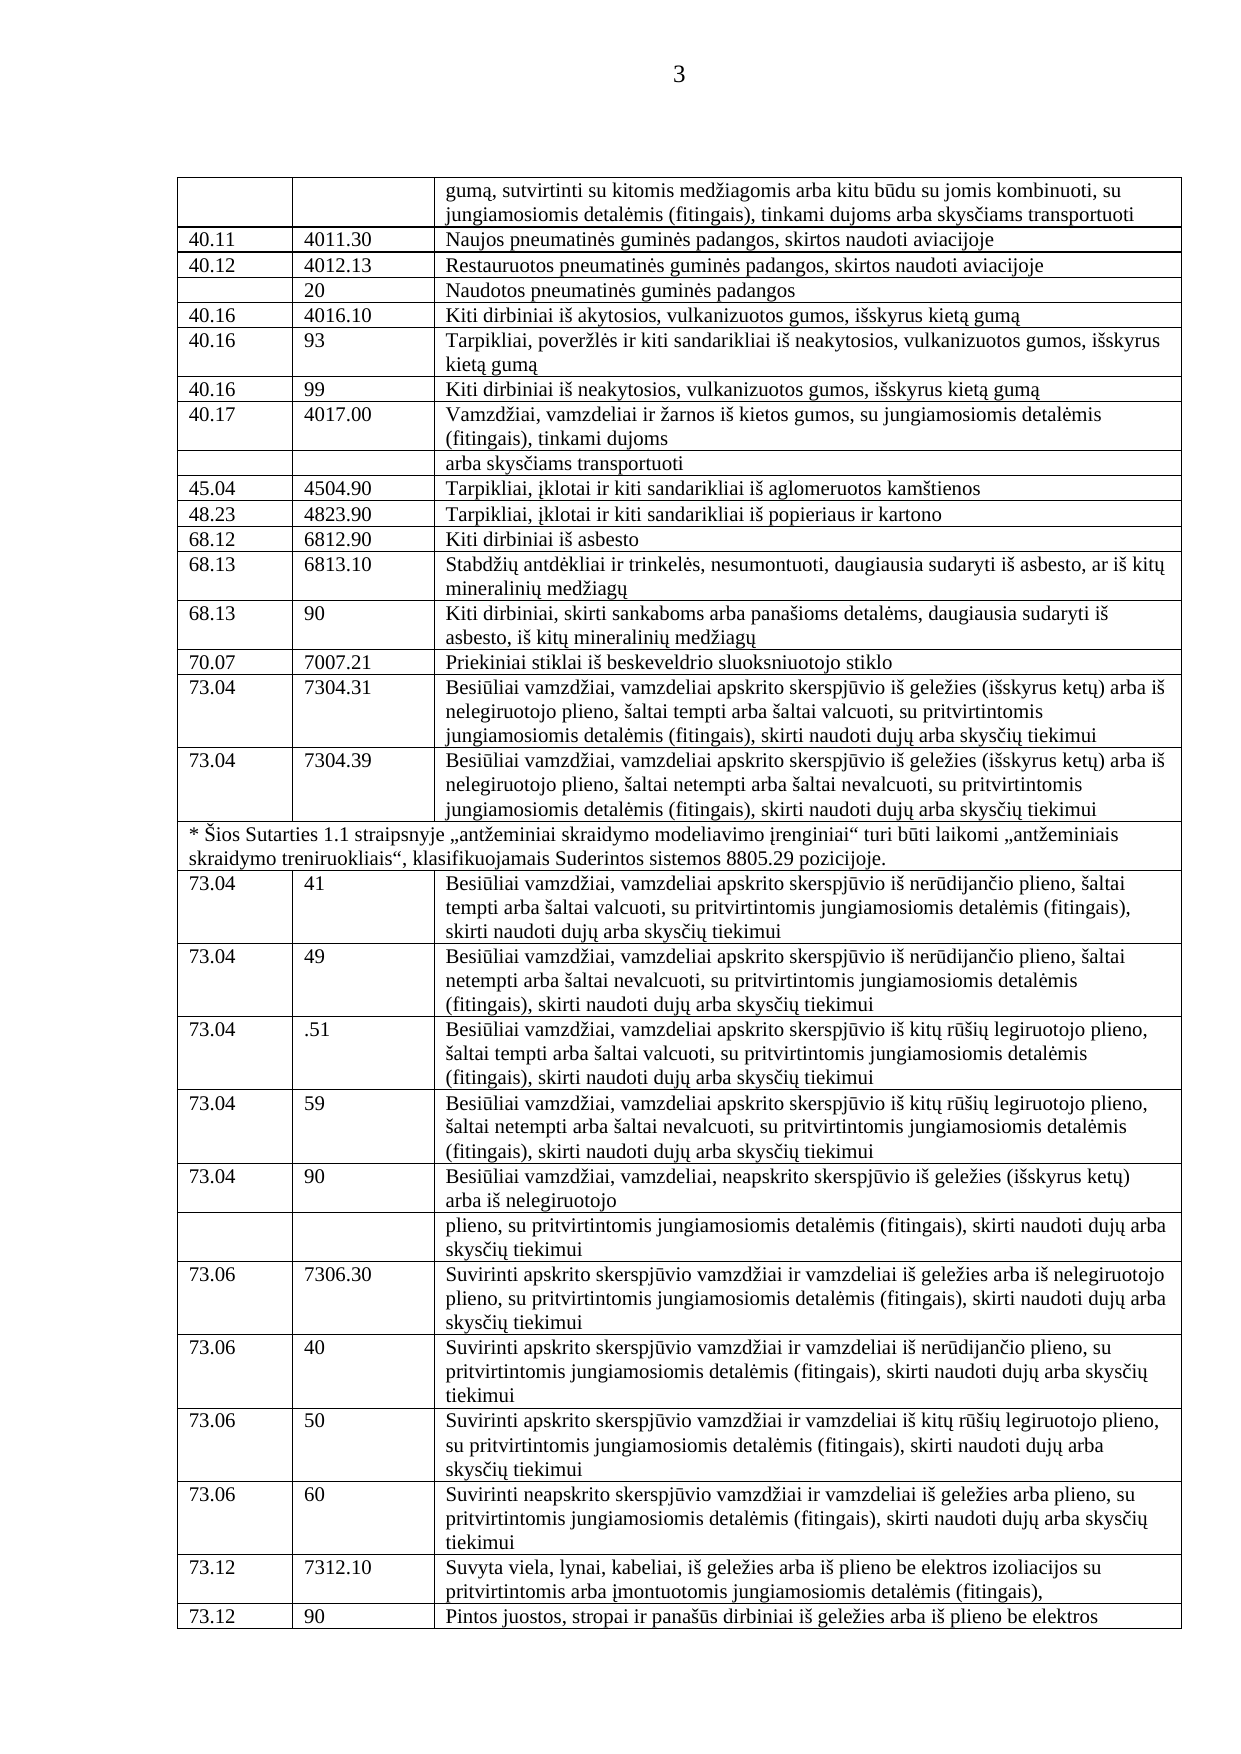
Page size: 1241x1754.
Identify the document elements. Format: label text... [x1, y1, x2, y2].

table_cell [293, 1213, 434, 1261]
table_cell 90 [293, 1164, 434, 1212]
table_cell [178, 1213, 292, 1261]
table_cell gumą, sutvirtinti su kitomis medžiagomis arba kitu būdu su jomis kombinuoti, su jungiamosiomis detalėmis (fitingais), tinkami dujoms arba skysčiams transportuoti [435, 178, 1181, 226]
table_cell 59 [293, 1090, 434, 1163]
table_cell 40 [293, 1335, 434, 1407]
table_cell Besiūliai vamzdžiai, vamzdeliai apskrito skerspjūvio iš kitų rūšių legiruotojo plieno, šaltai netempti arba šaltai nevalcuoti, su pritvirtintomis jungiamosiomis detalėmis (fitingais), skirti naudoti dujų arba skysčių tiekimui [435, 1090, 1181, 1163]
table_cell Suvirinti apskrito skerspjūvio vamzdžiai ir vamzdeliai iš kitų rūšių legiruotojo plieno, su pritvirtintomis jungiamosiomis detalėmis (fitingais), skirti naudoti dujų arba skysčių tiekimui [435, 1409, 1181, 1481]
table_cell 40.16 [178, 377, 292, 401]
table_cell Besiūliai vamzdžiai, vamzdeliai, neapskrito skerspjūvio iš geležies (išskyrus ketų) arba iš nelegiruotojo [435, 1164, 1181, 1212]
table_cell Besiūliai vamzdžiai, vamzdeliai apskrito skerspjūvio iš geležies (išskyrus ketų) arba iš nelegiruotojo plieno, šaltai netempti arba šaltai nevalcuoti, su pritvirtintomis jungiamosiomis detalėmis (fitingais), skirti naudoti dujų arba skysčių tiekimui [435, 748, 1181, 821]
table_cell 73.04 [178, 944, 292, 1016]
table_cell 73.04 [178, 1090, 292, 1163]
table_cell 60 [293, 1482, 434, 1554]
table_cell Kiti dirbiniai, skirti sankaboms arba panašioms detalėms, daugiausia sudaryti iš asbesto, iš kitų mineralinių medžiagų [435, 601, 1181, 649]
table_cell 7007.21 [293, 650, 434, 674]
table_cell 4823.90 [293, 501, 434, 526]
table_cell 40.12 [178, 253, 292, 277]
table_cell 73.04 [178, 871, 292, 943]
table_cell Suvirinti apskrito skerspjūvio vamzdžiai ir vamzdeliai iš geležies arba iš nelegiruotojo plieno, su pritvirtintomis jungiamosiomis detalėmis (fitingais), skirti naudoti dujų arba skysčių tiekimui [435, 1262, 1181, 1334]
table_cell 40.16 [178, 303, 292, 327]
table_cell 6813.10 [293, 552, 434, 600]
table_cell 73.12 [178, 1604, 292, 1628]
table_cell Pintos juostos, stropai ir panašūs dirbiniai iš geležies arba iš plieno be elektros [435, 1604, 1181, 1628]
table_cell Suvirinti apskrito skerspjūvio vamzdžiai ir vamzdeliai iš nerūdijančio plieno, su pritvirtintomis jungiamosiomis detalėmis (fitingais), skirti naudoti dujų arba skysčių tiekimui [435, 1335, 1181, 1407]
table_cell 70.07 [178, 650, 292, 674]
table_cell 20 [293, 278, 434, 302]
table_cell 49 [293, 944, 434, 1016]
table_cell Naudotos pneumatinės guminės padangos [435, 278, 1181, 302]
table_cell 4504.90 [293, 476, 434, 500]
table_cell Tarpikliai, poveržlės ir kiti sandarikliai iš neakytosios, vulkanizuotos gumos, išskyrus kietą gumą [435, 328, 1181, 376]
table_cell Kiti dirbiniai iš asbesto [435, 527, 1181, 551]
table_cell Besiūliai vamzdžiai, vamzdeliai apskrito skerspjūvio iš nerūdijančio plieno, šaltai tempti arba šaltai valcuoti, su pritvirtintomis jungiamosiomis detalėmis (fitingais), skirti naudoti dujų arba skysčių tiekimui [435, 871, 1181, 943]
table_cell 73.06 [178, 1409, 292, 1481]
table_cell 68.13 [178, 552, 292, 600]
table_cell 4011.30 [293, 228, 434, 251]
table_cell Kiti dirbiniai iš akytosios, vulkanizuotos gumos, išskyrus kietą gumą [435, 303, 1181, 327]
table_cell Naujos pneumatinės guminės padangos, skirtos naudoti aviacijoje [435, 228, 1181, 251]
table_cell .51 [293, 1017, 434, 1089]
table_cell 68.12 [178, 527, 292, 551]
table_cell * Šios Sutarties 1.1 straipsnyje „antžeminiai skraidymo modeliavimo įrenginiai“ turi būti laikomi „antžeminiais skraidymo treniruokliais“, klasifikuojamais Suderintos sistemos 8805.29 pozicijoje. [178, 822, 1181, 870]
table_cell 7312.10 [293, 1555, 434, 1603]
table_cell Tarpikliai, įklotai ir kiti sandarikliai iš popieriaus ir kartono [435, 501, 1181, 526]
table_cell Stabdžių antdėkliai ir trinkelės, nesumontuoti, daugiausia sudaryti iš asbesto, ar iš kitų mineralinių medžiagų [435, 552, 1181, 600]
table_cell 73.06 [178, 1262, 292, 1334]
table_cell Tarpikliai, įklotai ir kiti sandarikliai iš aglomeruotos kamštienos [435, 476, 1181, 500]
table_cell 73.04 [178, 675, 292, 747]
table_cell Suvyta viela, lynai, kabeliai, iš geležies arba iš plieno be elektros izoliacijos su pritvirtintomis arba įmontuotomis jungiamosiomis detalėmis (fitingais), [435, 1555, 1181, 1603]
table_cell Besiūliai vamzdžiai, vamzdeliai apskrito skerspjūvio iš kitų rūšių legiruotojo plieno, šaltai tempti arba šaltai valcuoti, su pritvirtintomis jungiamosiomis detalėmis (fitingais), skirti naudoti dujų arba skysčių tiekimui [435, 1017, 1181, 1089]
table_cell [178, 278, 292, 302]
table_cell 90 [293, 601, 434, 649]
table_cell 73.04 [178, 1164, 292, 1212]
table_cell 90 [293, 1604, 434, 1628]
table_cell 40.16 [178, 328, 292, 376]
table_cell Priekiniai stiklai iš beskeveldrio sluoksniuotojo stiklo [435, 650, 1181, 674]
table_cell 40.11 [178, 228, 292, 251]
table_cell 73.06 [178, 1335, 292, 1407]
table_cell 7304.39 [293, 748, 434, 821]
table_cell [293, 178, 434, 226]
table_cell 99 [293, 377, 434, 401]
table_cell [178, 451, 292, 475]
table_cell 41 [293, 871, 434, 943]
table_cell 50 [293, 1409, 434, 1481]
table_cell 45.04 [178, 476, 292, 500]
table_cell Vamzdžiai, vamzdeliai ir žarnos iš kietos gumos, su jungiamosiomis detalėmis (fitingais), tinkami dujoms [435, 402, 1181, 450]
table_cell Kiti dirbiniai iš neakytosios, vulkanizuotos gumos, išskyrus kietą gumą [435, 377, 1181, 401]
table_cell [178, 178, 292, 226]
table_cell 4012.13 [293, 253, 434, 277]
table_cell 68.13 [178, 601, 292, 649]
table_cell Restauruotos pneumatinės guminės padangos, skirtos naudoti aviacijoje [435, 253, 1181, 277]
table_cell 7306.30 [293, 1262, 434, 1334]
table_cell 6812.90 [293, 527, 434, 551]
table_cell 73.06 [178, 1482, 292, 1554]
table_cell 7304.31 [293, 675, 434, 747]
table_cell 48.23 [178, 501, 292, 526]
table_cell arba skysčiams transportuoti [435, 451, 1181, 475]
table_cell Besiūliai vamzdžiai, vamzdeliai apskrito skerspjūvio iš geležies (išskyrus ketų) arba iš nelegiruotojo plieno, šaltai tempti arba šaltai valcuoti, su pritvirtintomis jungiamosiomis detalėmis (fitingais), skirti naudoti dujų arba skysčių tiekimui [435, 675, 1181, 747]
table_cell 73.04 [178, 1017, 292, 1089]
table_cell 93 [293, 328, 434, 376]
table_cell plieno, su pritvirtintomis jungiamosiomis detalėmis (fitingais), skirti naudoti dujų arba skysčių tiekimui [435, 1213, 1181, 1261]
table_cell Besiūliai vamzdžiai, vamzdeliai apskrito skerspjūvio iš nerūdijančio plieno, šaltai netempti arba šaltai nevalcuoti, su pritvirtintomis jungiamosiomis detalėmis (fitingais), skirti naudoti dujų arba skysčių tiekimui [435, 944, 1181, 1016]
table_cell 73.04 [178, 748, 292, 821]
table_cell 73.12 [178, 1555, 292, 1603]
table_cell Suvirinti neapskrito skerspjūvio vamzdžiai ir vamzdeliai iš geležies arba plieno, su pritvirtintomis jungiamosiomis detalėmis (fitingais), skirti naudoti dujų arba skysčių tiekimui [435, 1482, 1181, 1554]
table_cell 4016.10 [293, 303, 434, 327]
table_cell 4017.00 [293, 402, 434, 450]
table_cell 40.17 [178, 402, 292, 450]
table_cell [293, 451, 434, 475]
